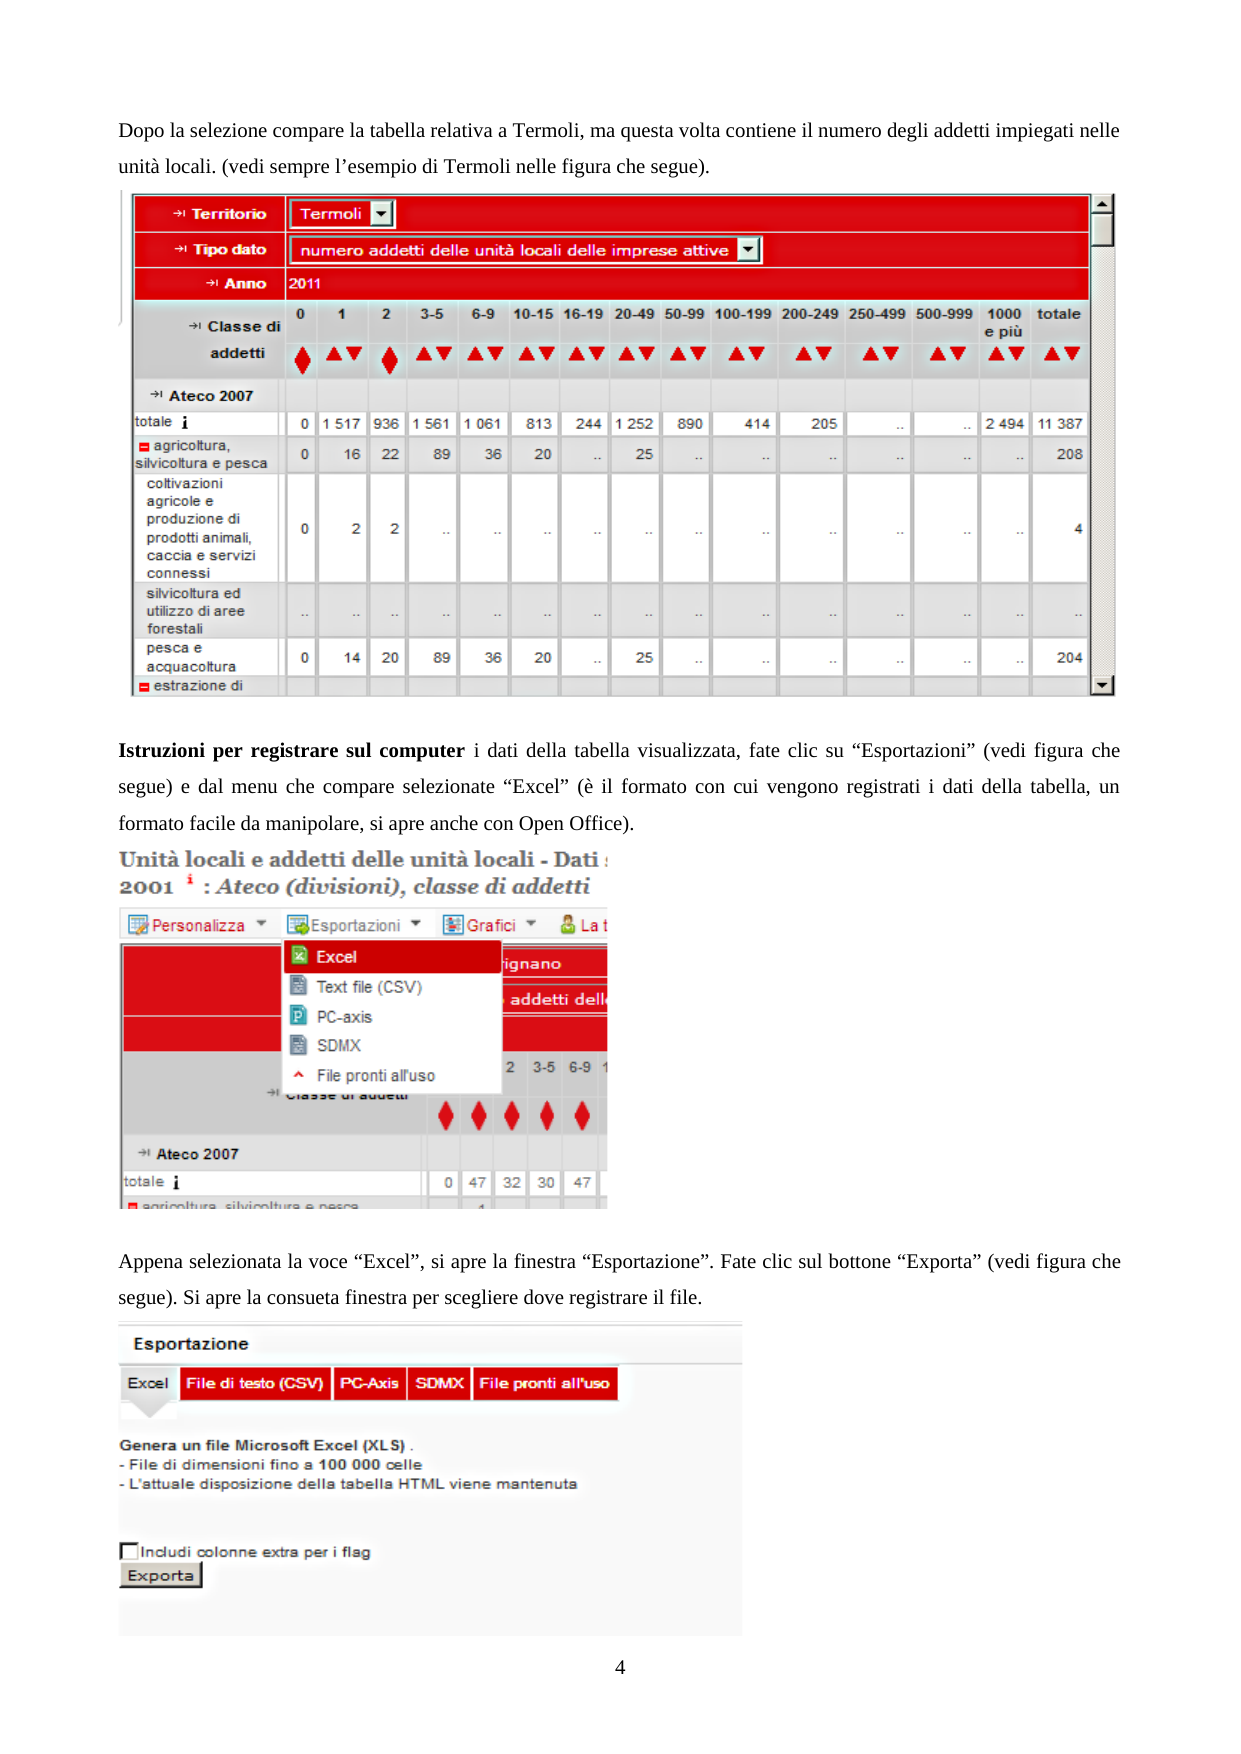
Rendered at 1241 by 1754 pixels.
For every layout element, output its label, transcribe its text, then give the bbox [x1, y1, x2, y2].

picture [118, 1321, 743, 1636]
picture [118, 190, 1123, 698]
text Istruzioni per registrare sul computer i dati della tabella visualizzata, fate clic su “Esportazioni” (vedi figura che segue) e dal menu che compare selezionate “Excel” (è il formato con cui vengono registrati i dati della tabella, un formato facile da manipolare, si apre anche con Open Office). [118, 738, 1122, 834]
text Appena selezionata la voce “Excel”, si apre la finestra “Esportazione”. Fate clic sul bottone “Exporta” (vedi figura che segue). Si apre la consueta finestra per scegliere dove registrare il file. [118, 1249, 1122, 1309]
text Dopo la selezione compare la tabella relativa a Termoli, ma questa volta contiene il numero degli addetti impiegati nelle unità locali. (vedi sempre l’esempio di Termoli nelle figura che segue). [118, 118, 1122, 178]
picture [118, 846, 608, 1209]
